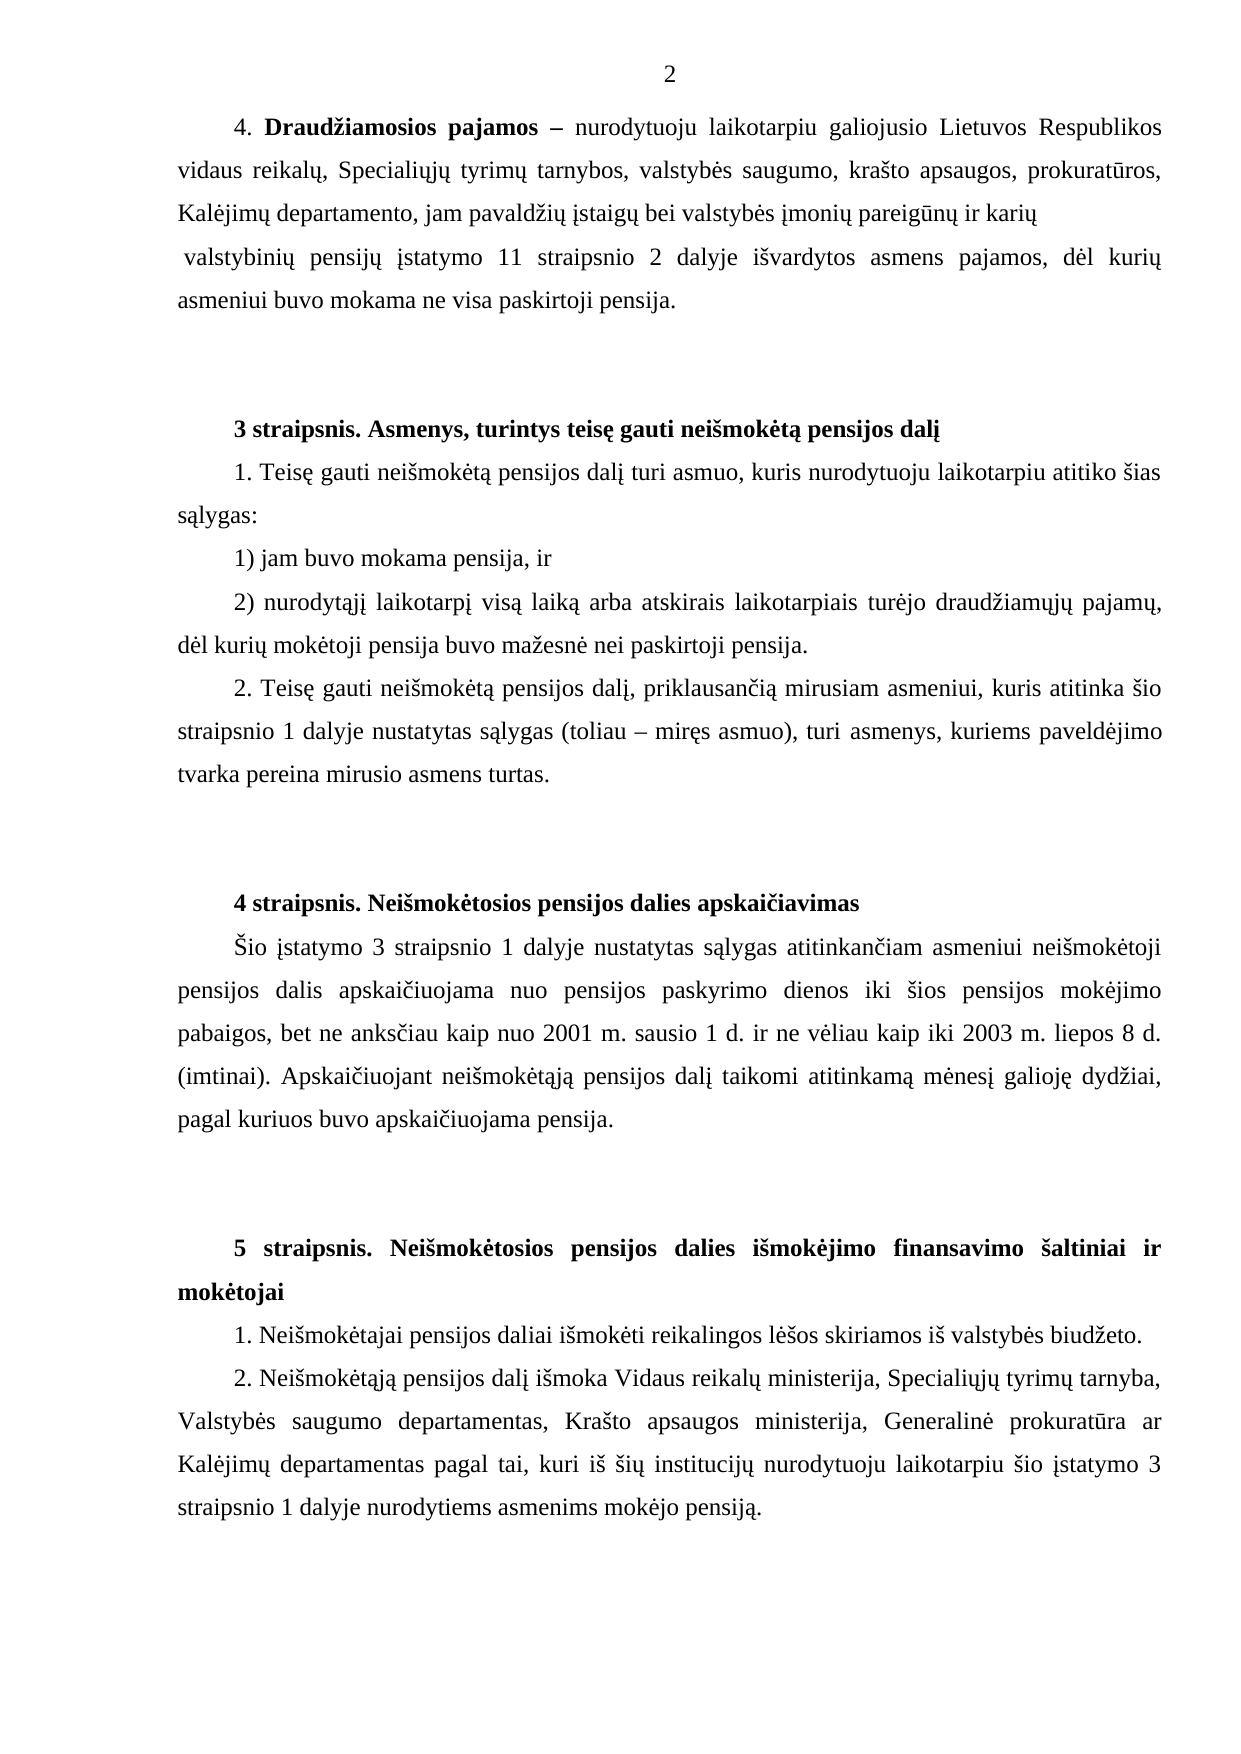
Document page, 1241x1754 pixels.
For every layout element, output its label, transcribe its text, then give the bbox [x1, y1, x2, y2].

text 2. Teisę gauti neišmokėtą pensijos dalį, priklausančią mirusiam asmeniui, kuris atitinka šio straipsnio 1 dalyje nustatytas sąlygas (toliau – miręs asmuo), turi asmenys, kuriems paveldėjimo tvarka pereina mirusio asmens turtas. [177, 673, 1162, 788]
text 1) jam buvo mokama pensija, ir [177, 543, 1162, 572]
text valstybinių pensijų įstatymo 11 straipsnio 2 dalyje išvardytos asmens pajamos, dėl kurių asmeniui buvo mokama ne visa paskirtoji pensija. [177, 242, 1162, 313]
text 5 straipsnis. Neišmokėtosios pensijos dalies išmokėjimo finansavimo šaltiniai ir mokėtojai [177, 1233, 1162, 1305]
text 2. Neišmokėtąją pensijos dalį išmoka Vidaus reikalų ministerija, Specialiųjų tyrimų tarnyba, Valstybės saugumo departamentas, Krašto apsaugos ministerija, Generalinė prokuratūra ar Kalėjimų departamentas pagal tai, kuri iš šių institucijų nurodytuoju laikotarpiu šio įstatymo 3 straipsnio 1 dalyje nurodytiems asmenims mokėjo pensiją. [177, 1363, 1162, 1521]
text 1. Teisę gauti neišmokėtą pensijos dalį turi asmuo, kuris nurodytuoju laikotarpiu atitiko šias sąlygas: [177, 457, 1162, 529]
text 4. Draudžiamosios pajamos – nurodytuoju laikotarpiu galiojusio Lietuvos Respublikos vidaus reikalų, Specialiųjų tyrimų tarnybos, valstybės saugumo, krašto apsaugos, prokuratūros, Kalėjimų departamento, jam pavaldžių įstaigų bei valstybės įmonių pareigūnų ir karių [177, 112, 1162, 227]
text 2) nurodytąjį laikotarpį visą laiką arba atskirais laikotarpiais turėjo draudžiamųjų pajamų, dėl kurių mokėtoji pensija buvo mažesnė nei paskirtoji pensija. [177, 587, 1162, 658]
text 4 straipsnis. Neišmokėtosios pensijos dalies apskaičiavimas [177, 888, 1162, 917]
text Šio įstatymo 3 straipsnio 1 dalyje nustatytas sąlygas atitinkančiam asmeniui neišmokėtoji pensijos dalis apskaičiuojama nuo pensijos paskyrimo dienos iki šios pensijos mokėjimo pabaigos, bet ne anksčiau kaip nuo 2001 m. sausio 1 d. ir ne vėliau kaip iki 2003 m. liepos 8 d. (imtinai). Apskaičiuojant neišmokėtąją pensijos dalį taikomi atitinkamą mėnesį galioję dydžiai, pagal kuriuos buvo apskaičiuojama pensija. [177, 932, 1162, 1133]
text 3 straipsnis. Asmenys, turintys teisę gauti neišmokėtą pensijos dalį [177, 414, 1162, 443]
text 1. Neišmokėtajai pensijos daliai išmokėti reikalingos lėšos skiriamos iš valstybės biudžeto. [177, 1320, 1162, 1348]
